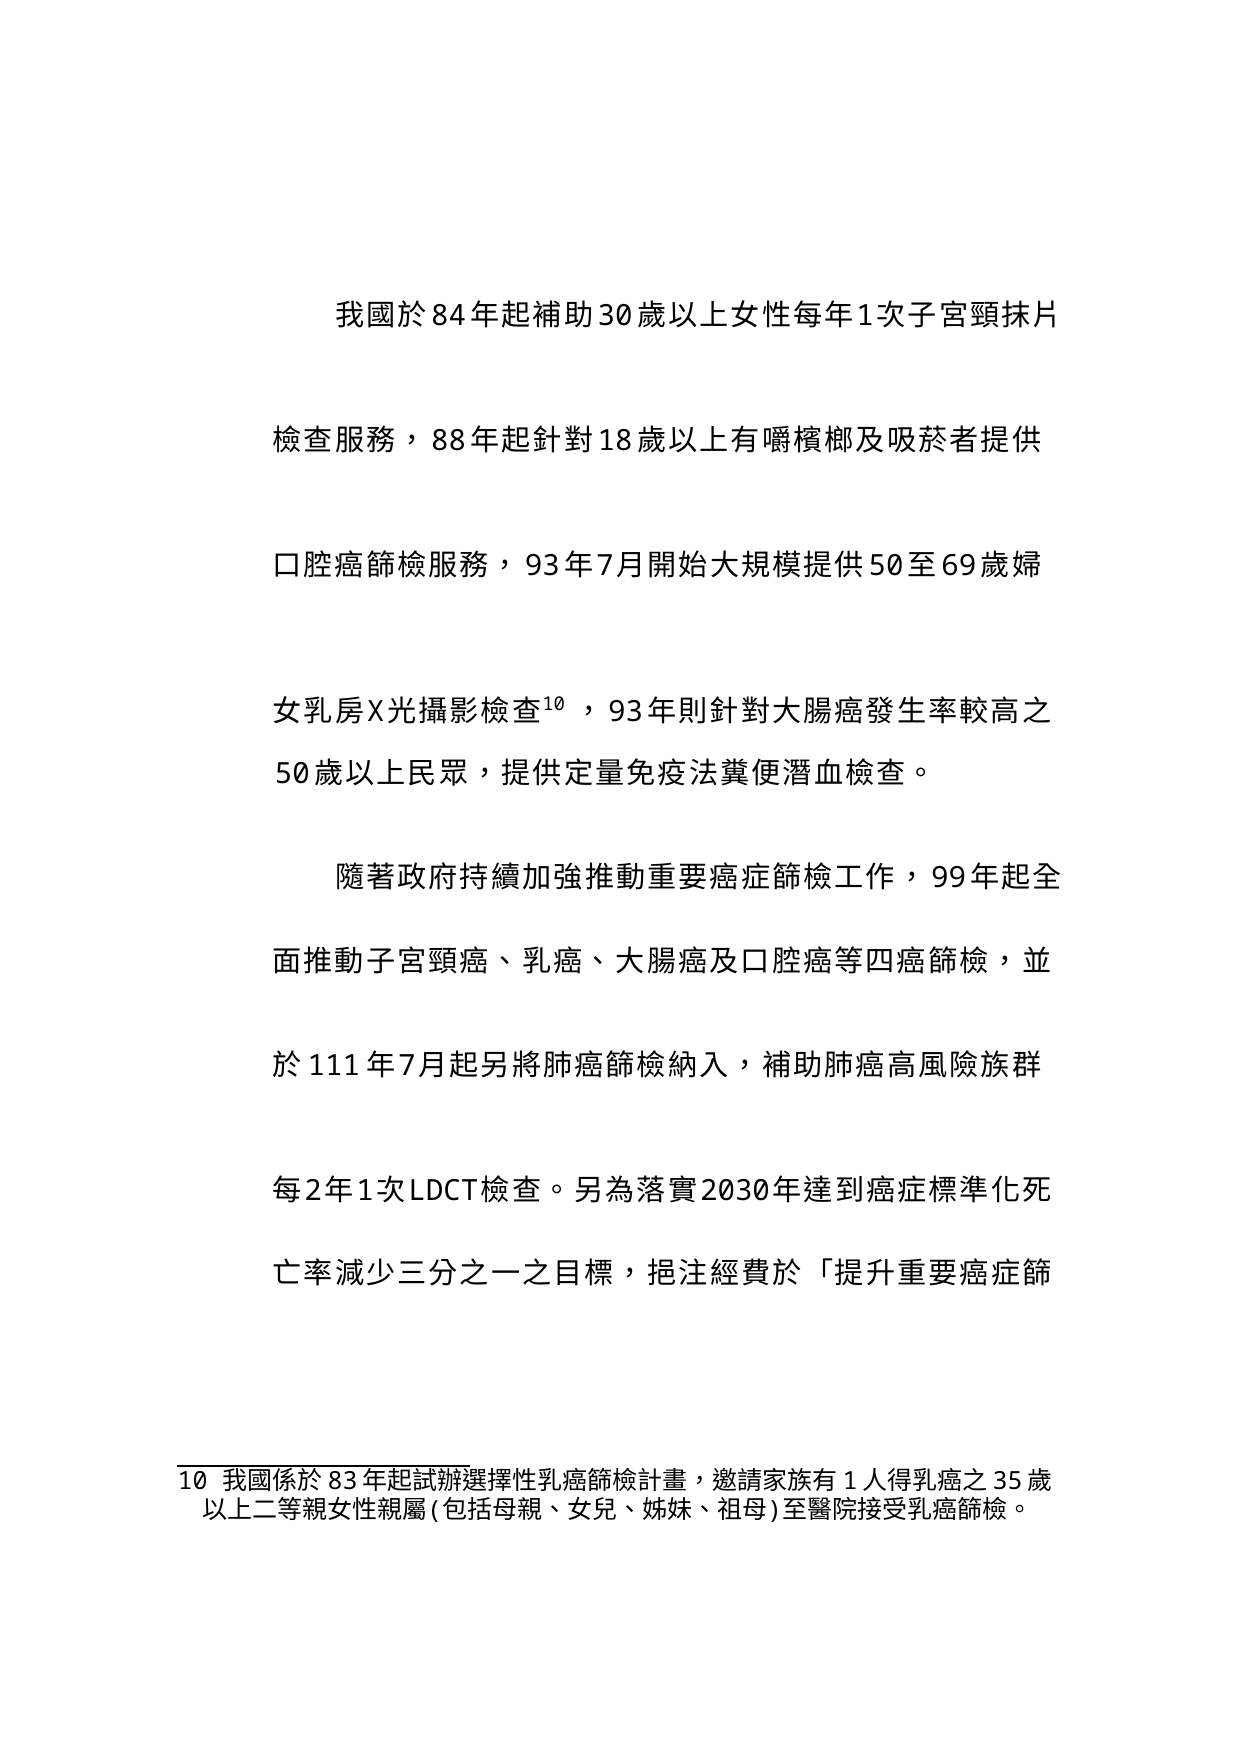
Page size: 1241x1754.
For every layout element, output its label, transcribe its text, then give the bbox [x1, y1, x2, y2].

text 隨著政府持續加強推動重要癌症篩檢工作，99年起全面推動子宮頸癌、乳癌、大腸癌及口腔癌等四癌篩檢，並於111年7月起另將肺癌篩檢納入，補助肺癌高風險族群每2年1次LDCT檢查。另為落實2030年達到癌症標準化死亡率減少三分之一之目標，挹注經費於「提升重要癌症篩 [266, 792, 1063, 1292]
text 我國係於83年起試辦選擇性乳癌篩檢計畫，邀請家族有1人得乳癌之35歲以上二等親女性親屬(包括母親、女兒、姊妹、祖母)至醫院接受乳癌篩檢。 [177, 1466, 1063, 1525]
text 我國於84年起補助30歲以上女性每年1次子宮頸抹片檢查服務，88年起針對18歲以上有嚼檳榔及吸菸者提供口腔癌篩檢服務，93年7月開始大規模提供50至69歲婦女乳房X光攝影檢查，93年則針對大腸癌發生率較高之50歲以上民眾，提供定量免疫法糞便潛血檢查。 [266, 229, 1063, 792]
